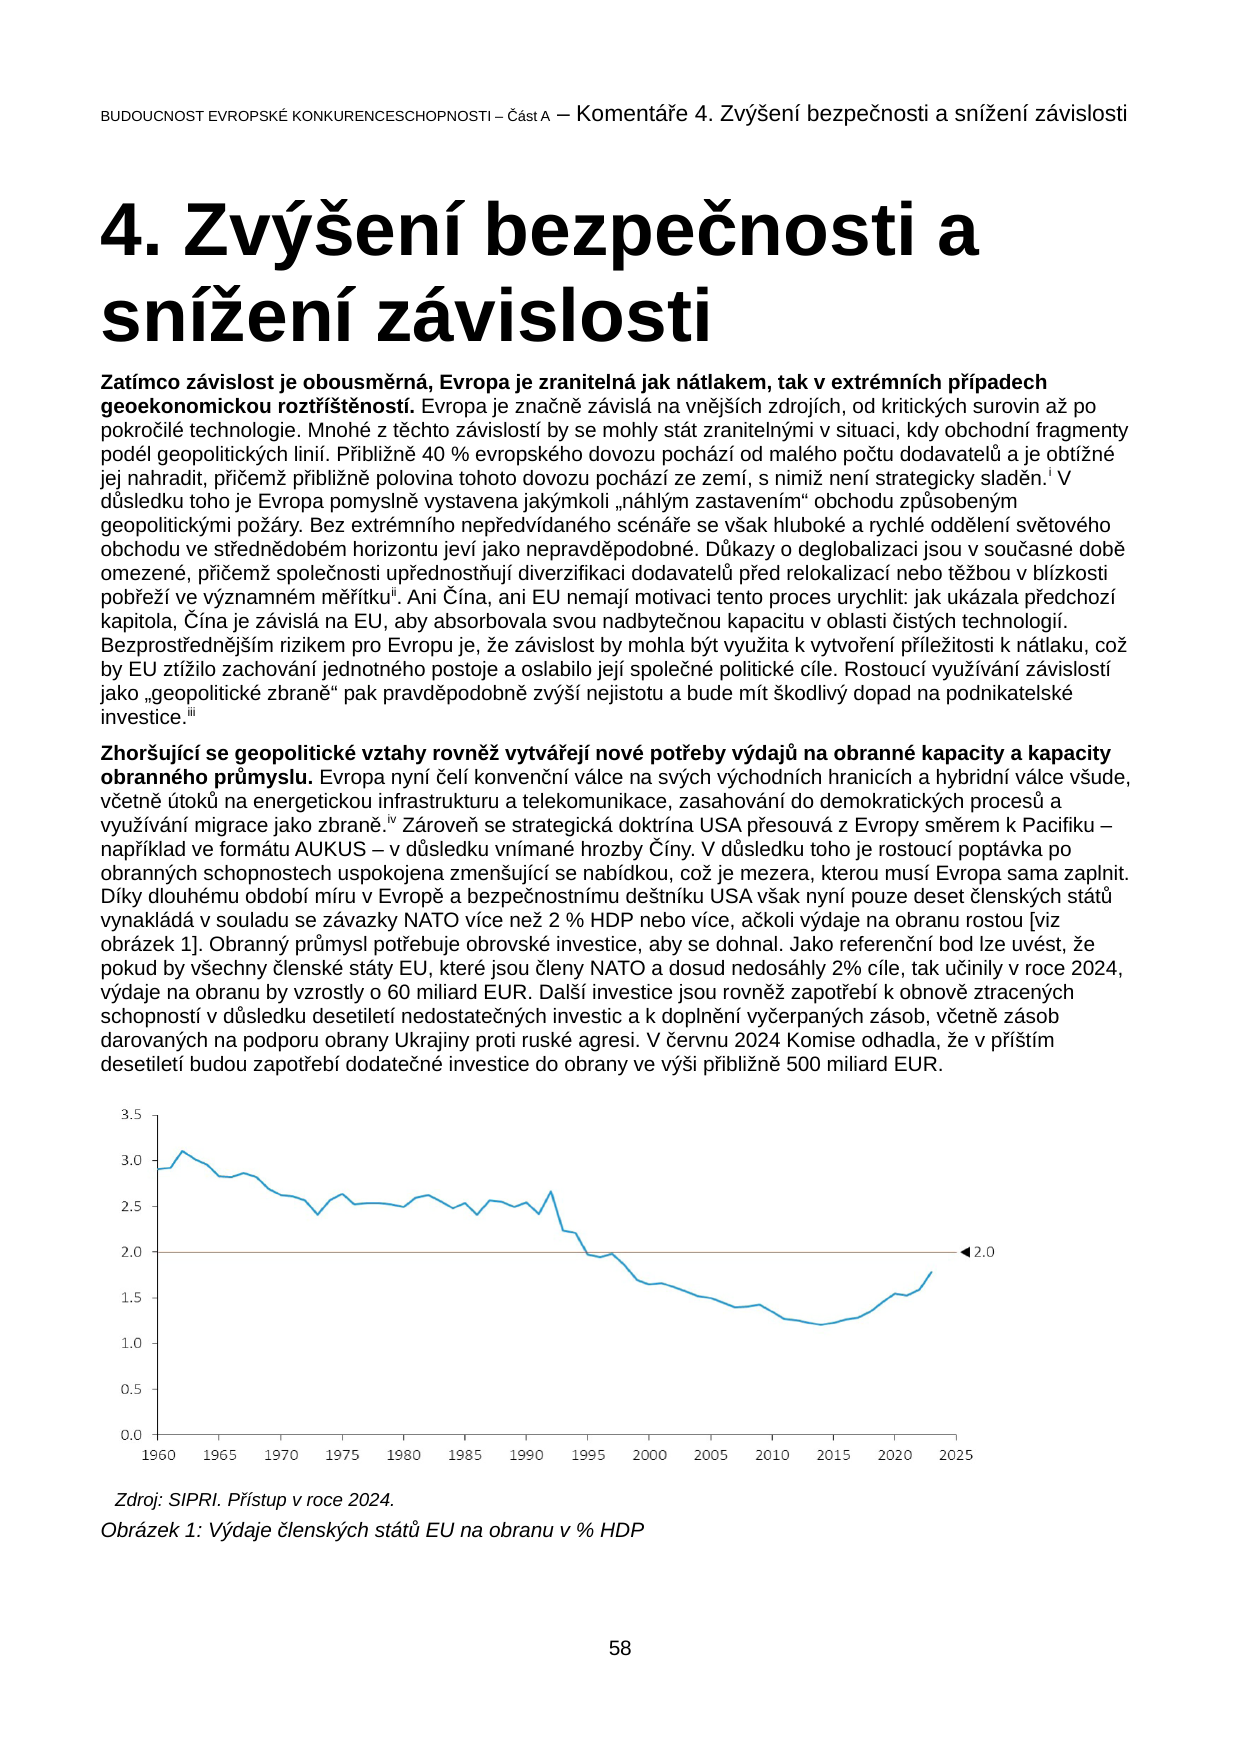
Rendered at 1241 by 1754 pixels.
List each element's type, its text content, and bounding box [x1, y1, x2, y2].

text Zhoršující se geopolitické vztahy rovněž vytvářejí nové potřeby výdajů na obranné kapacity a kapacity obranného průmyslu. Evropa nyní čelí konvenční válce na svých východních hranicích a hybridní válce všude, včetně útoků na energetickou infrastrukturu a telekomunikace, zasahování do demokratických procesů a využívání migrace jako zbraně. Zároveň se strategická doktrína USA přesouvá z Evropy směrem k Pacifiku – například ve formátu AUKUS – v důsledku vnímané hrozby Číny. V důsledku toho je rostoucí poptávka po obranných schopnostech uspokojena zmenšující se nabídkou, což je mezera, kterou musí Evropa sama zaplnit. Díky dlouhému období míru v Evropě a bezpečnostnímu deštníku USA však nyní pouze deset členských států vynakládá v souladu se závazky NATO více než 2 % HDP nebo více, ačkoli výdaje na obranu rostou [viz obrázek 1]. Obranný průmysl potřebuje obrovské investice, aby se dohnal. Jako referenční bod lze uvést, že pokud by všechny členské státy EU, které jsou členy NATO a dosud nedosáhly 2% cíle, tak učinily v roce 2024, výdaje na obranu by vzrostly o 60 miliard EUR. Další investice jsou rovněž zapotřebí k obnově ztracených schopností v důsledku desetiletí nedostatečných investic a k doplnění vyčerpaných zásob, včetně zásob darovaných na podporu obrany Ukrajiny proti ruské agresi. V červnu 2024 Komise odhadla, že v příštím desetiletí budou zapotřebí dodatečné investice do obrany ve výši přibližně 500 miliard EUR. [100, 741, 1140, 1076]
text Zatímco závislost je obousměrná, Evropa je zranitelná jak nátlakem, tak v extrémních případech geoekonomickou roztříštěností. Evropa je značně závislá na vnějších zdrojích, od kritických surovin až po pokročilé technologie. Mnohé z těchto závislostí by se mohly stát zranitelnými v situaci, kdy obchodní fragmenty podél geopolitických linií. Přibližně 40 % evropského dovozu pochází od malého počtu dodavatelů a je obtížné jej nahradit, přičemž přibližně polovina tohoto dovozu pochází ze zemí, s nimiž není strategicky sladěn. V důsledku toho je Evropa pomyslně vystavena jakýmkoli „náhlým zastavením“ obchodu způsobeným geopolitickými požáry. Bez extrémního nepředvídaného scénáře se však hluboké a rychlé oddělení světového obchodu ve střednědobém horizontu jeví jako nepravděpodobné. Důkazy o deglobalizaci jsou v současné době omezené, přičemž společnosti upřednostňují diverzifikaci dodavatelů před relokalizací nebo těžbou v blízkosti pobřeží ve významném měřítku. Ani Čína, ani EU nemají motivaci tento proces urychlit: jak ukázala předchozí kapitola, Čína je závislá na EU, aby absorbovala svou nadbytečnou kapacitu v oblasti čistých technologií. Bezprostřednějším rizikem pro Evropu je, že závislost by mohla být využita k vytvoření příležitosti k nátlaku, což by EU ztížilo zachování jednotného postoje a oslabilo její společné politické cíle. Rostoucí využívání závislostí jako „geopolitické zbraně“ pak pravděpodobně zvýší nejistotu a bude mít škodlivý dopad na podnikatelské investice. [100, 369, 1140, 729]
subtitle 4. Zvýšení bezpečnosti a snížení závislosti [100, 184, 1140, 357]
text Obrázek 1: Výdaje členských států EU na obranu v % HDP [100, 1117, 1004, 1542]
picture [102, 1104, 1004, 1466]
